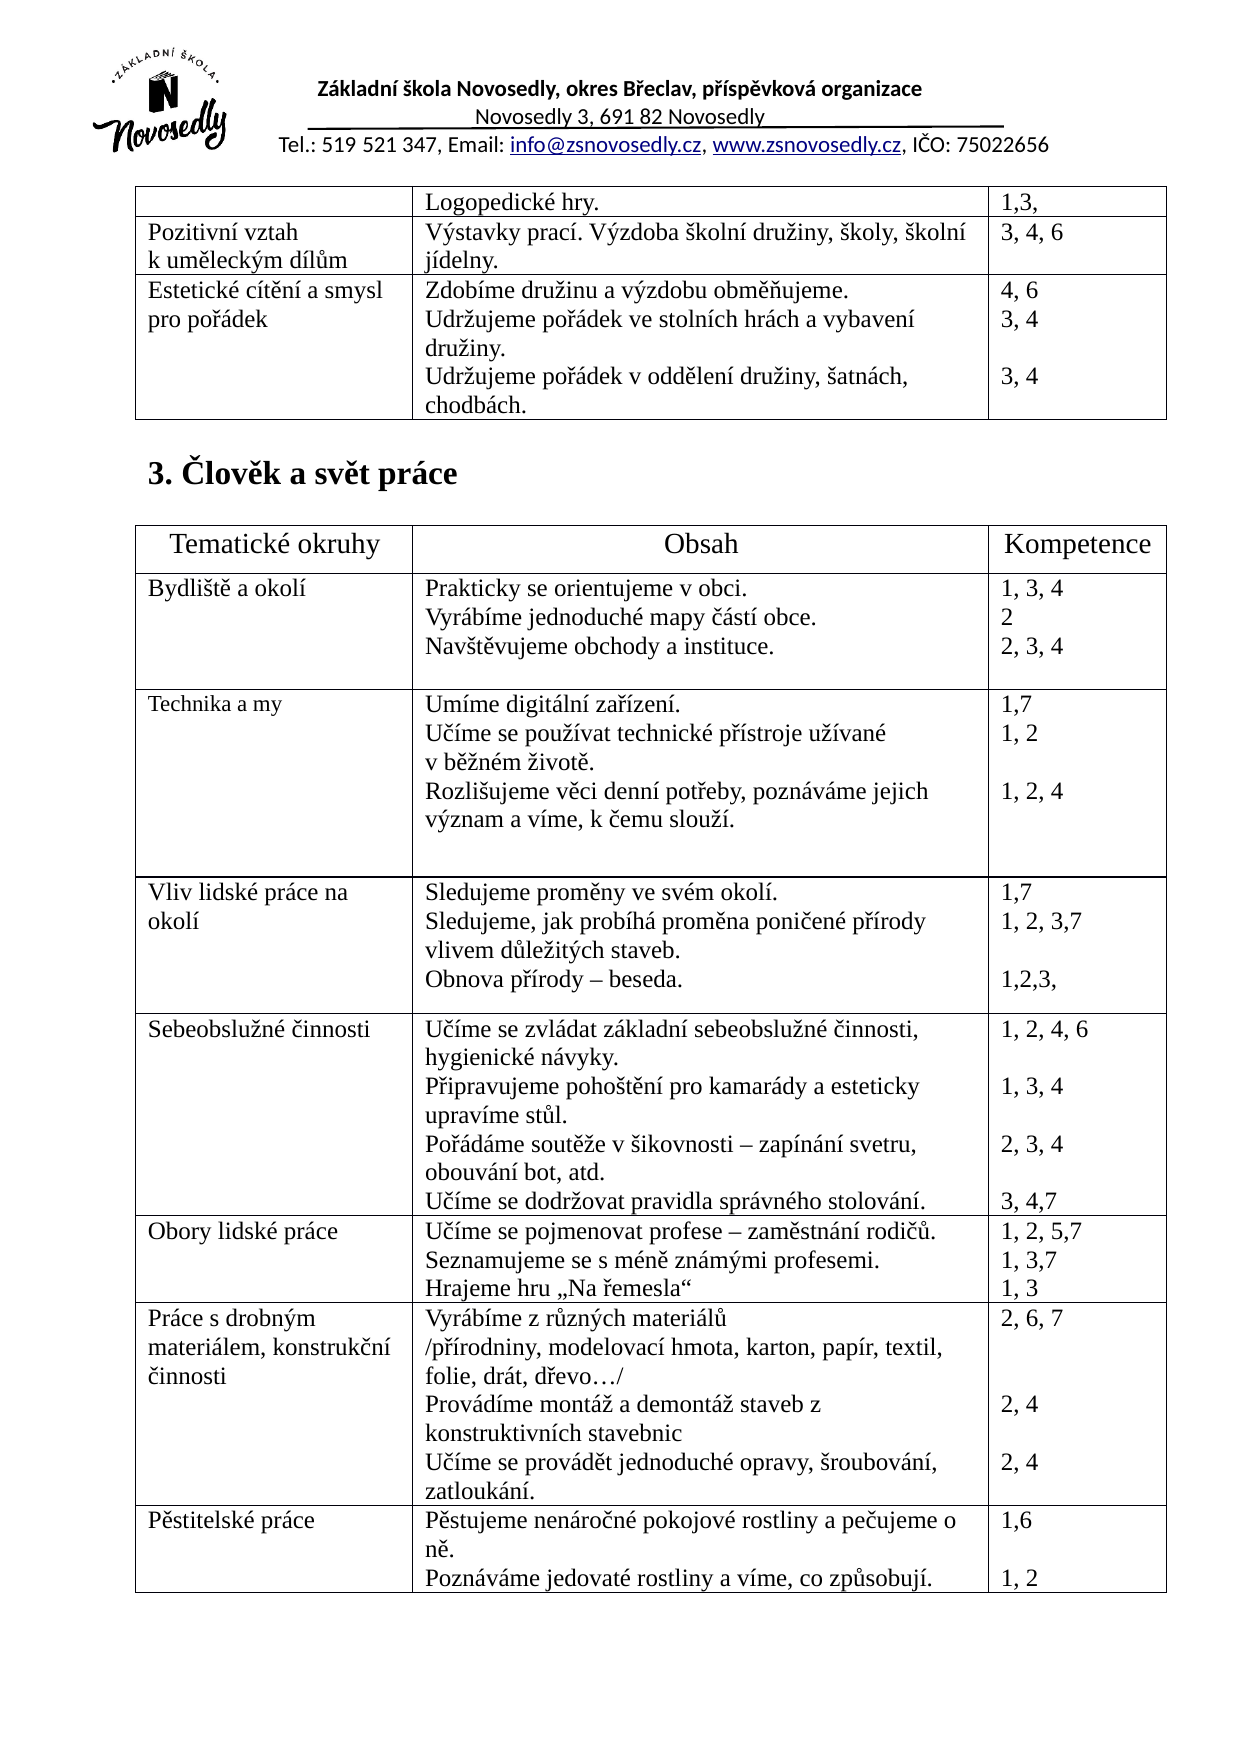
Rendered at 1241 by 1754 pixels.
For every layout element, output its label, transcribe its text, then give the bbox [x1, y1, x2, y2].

table_header Kompetence [989, 526, 1166, 572]
table_cell 2, 6, 7 2, 4 2, 4 [989, 1303, 1166, 1504]
table_cell 1,7 1, 2 1, 2, 4 [989, 690, 1166, 876]
table_cell 4, 6 3, 4 3, 4 [989, 275, 1166, 419]
table_cell Výstavky prací. Výzdoba školní družiny, školy, školní jídelny. [413, 217, 988, 274]
table_cell Technika a my [136, 690, 412, 876]
table_cell Práce s drobným materiálem, konstrukční činnosti [136, 1303, 412, 1504]
table_cell Umíme digitální zařízení. Učíme se používat technické přístroje užívané v běžném životě. Rozlišujeme věci denní potřeby, poznáváme jejich význam a víme, k čemu slouží. [413, 690, 988, 876]
table_cell Obory lidské práce [136, 1216, 412, 1302]
table_header Obsah [413, 526, 988, 572]
table_cell Pozitivní vztah k uměleckým dílům [136, 217, 412, 274]
table_cell Bydliště a okolí [136, 574, 412, 688]
table_cell 1,6 1, 2 [989, 1506, 1166, 1592]
table_cell Vyrábíme z různých materiálů /přírodniny, modelovací hmota, karton, papír, textil, folie, drát, dřevo…/ Provádíme montáž a demontáž staveb z konstruktivních stavebnic Učíme se provádět jednoduché opravy, šroubování, zatloukání. [413, 1303, 988, 1504]
table_cell Vliv lidské práce na okolí [136, 878, 412, 1013]
table_cell [136, 187, 412, 216]
table_cell Sledujeme proměny ve svém okolí. Sledujeme, jak probíhá proměna poničené přírody vlivem důležitých staveb. Obnova přírody – beseda. [413, 878, 988, 1013]
table_cell Učíme se zvládat základní sebeobslužné činnosti, hygienické návyky. Připravujeme pohoštění pro kamarády a esteticky upravíme stůl. Pořádáme soutěže v šikovnosti – zapínání svetru, obouvání bot, atd. Učíme se dodržovat pravidla správného stolování. [413, 1014, 988, 1215]
table_cell 1, 2, 4, 6 1, 3, 4 2, 3, 4 3, 4,7 [989, 1014, 1166, 1215]
table_cell Logopedické hry. [413, 187, 988, 216]
table_cell 1,3, [989, 187, 1166, 216]
text 3. Člověk a svět práce [148, 453, 1093, 492]
table_cell Pěstitelské práce [136, 1506, 412, 1592]
table_cell Estetické cítění a smysl pro pořádek [136, 275, 412, 419]
table_cell 1, 2, 5,7 1, 3,7 1, 3 [989, 1216, 1166, 1302]
table_cell 1, 3, 4 2 2, 3, 4 [989, 574, 1166, 688]
table_cell 1,7 1, 2, 3,7 1,2,3, [989, 878, 1166, 1013]
table_cell Učíme se pojmenovat profese – zaměstnání rodičů. Seznamujeme se s méně známými profesemi. Hrajeme hru „Na řemesla“ [413, 1216, 988, 1302]
table_cell Prakticky se orientujeme v obci. Vyrábíme jednoduché mapy částí obce. Navštěvujeme obchody a instituce. [413, 574, 988, 688]
table_cell Pěstujeme nenáročné pokojové rostliny a pečujeme o ně. Poznáváme jedovaté rostliny a víme, co způsobují. [413, 1506, 988, 1592]
table_header Tematické okruhy [136, 526, 412, 572]
table_cell Zdobíme družinu a výzdobu obměňujeme. Udržujeme pořádek ve stolních hrách a vybavení družiny. Udržujeme pořádek v oddělení družiny, šatnách, chodbách. [413, 275, 988, 419]
table_cell Sebeobslužné činnosti [136, 1014, 412, 1215]
table_cell 3, 4, 6 [989, 217, 1166, 274]
